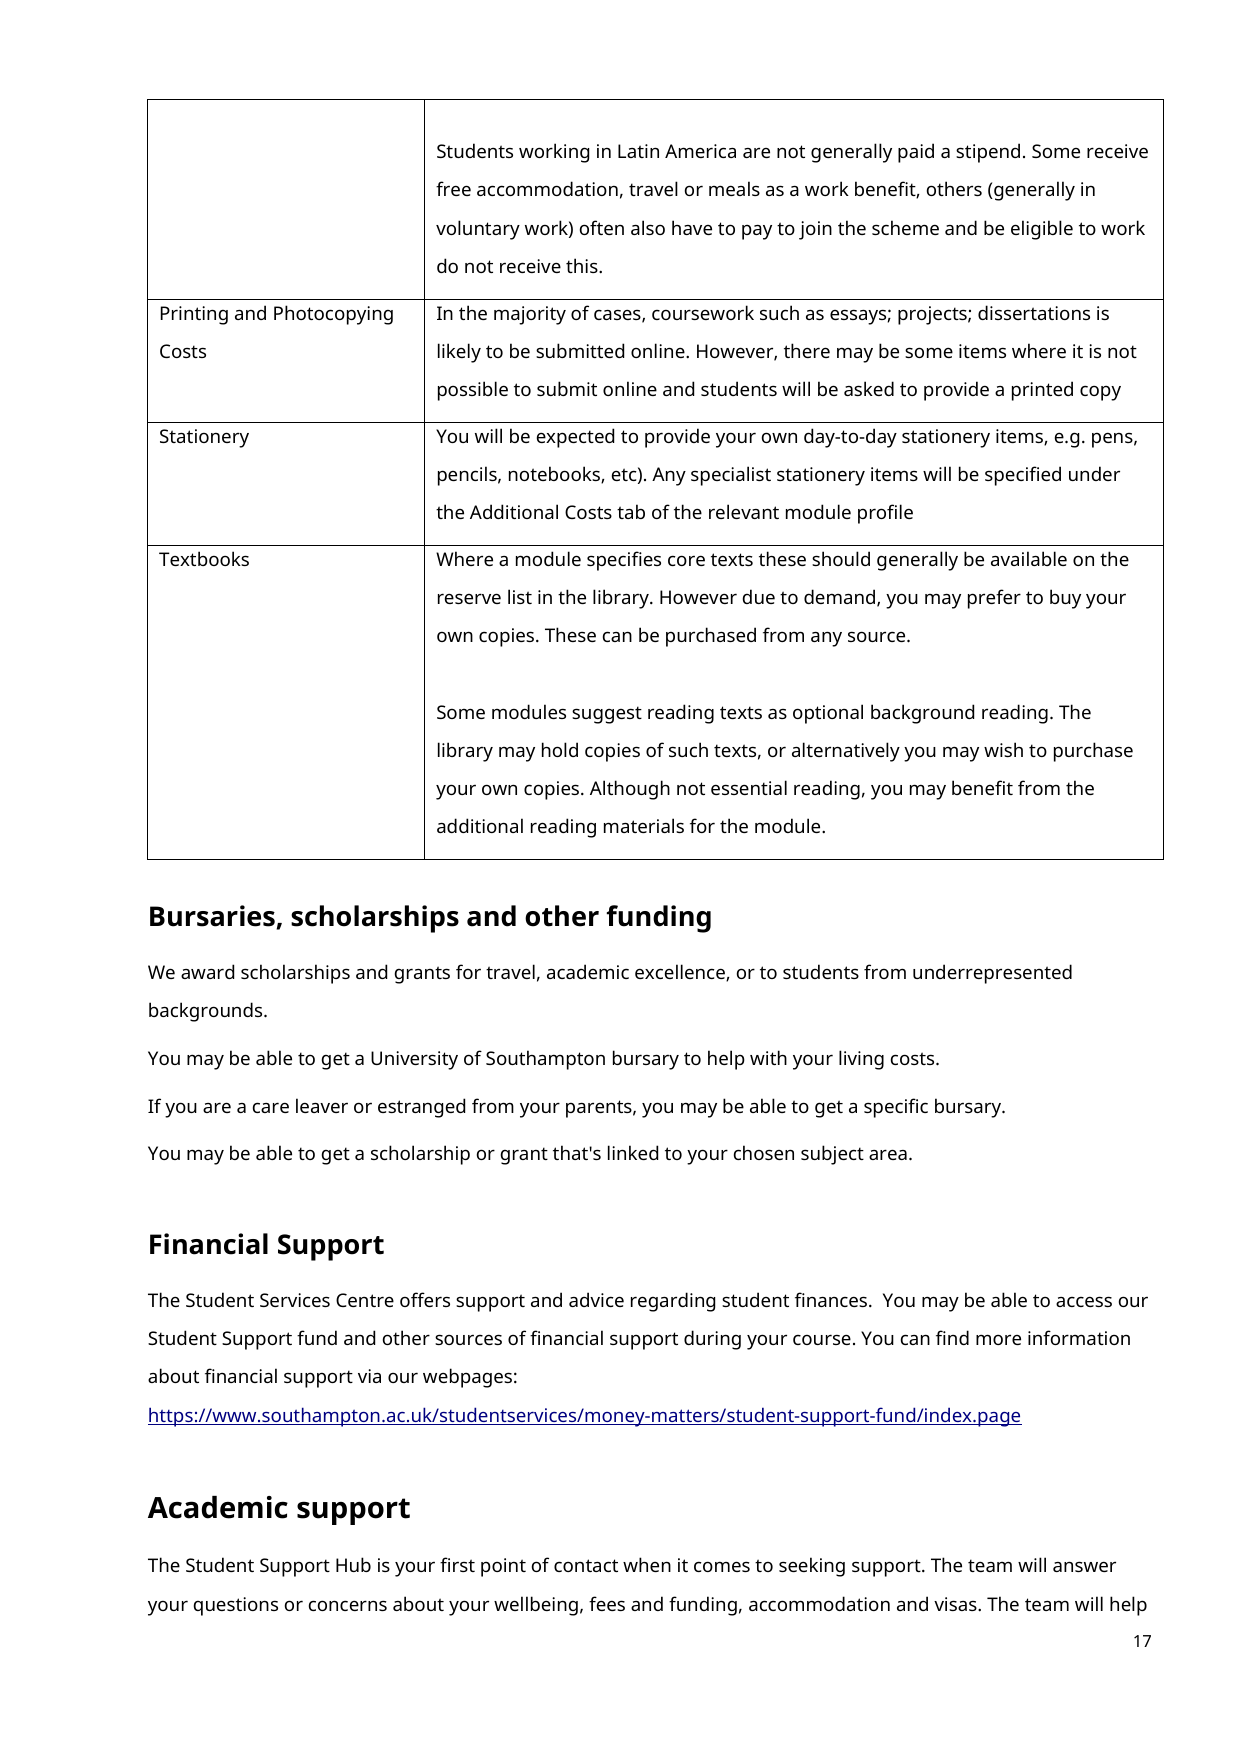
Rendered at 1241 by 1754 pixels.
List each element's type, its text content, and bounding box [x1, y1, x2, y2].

subtitle Academic support [148, 1487, 1152, 1527]
table_cell Where a module specifies core texts these should generally be available on the reserve list in the library. However due to demand, you may prefer to buy your own copies. These can be purchased from any source. Some modules suggest reading texts as optional background reading. The library may hold copies of such texts, or alternatively you may wish to purchase your own copies. Although not essential reading, you may benefit from the additional reading materials for the module. [425, 546, 1163, 859]
table_cell Students working in Latin America are not generally paid a stipend. Some receive free accommodation, travel or meals as a work benefit, others (generally in voluntary work) often also have to pay to join the scheme and be eligible to work do not receive this. [425, 100, 1163, 299]
table_cell In the majority of cases, coursework such as essays; projects; dissertations is likely to be submitted online. However, there may be some items where it is not possible to submit online and students will be asked to provide a printed copy [425, 300, 1163, 422]
text If you are a care leaver or estranged from your parents, you may be able to get a specific bursary. [148, 1093, 1152, 1118]
table_cell You will be expected to provide your own day-to-day stationery items, e.g. pens, pencils, notebooks, etc). Any specialist stationery items will be specified under the Additional Costs tab of the relevant module profile [425, 423, 1163, 545]
subtitle Financial Support [148, 1226, 1152, 1262]
table_cell Printing and Photocopying Costs [148, 300, 424, 422]
text The Student Services Centre offers support and advice regarding student finances. You may be able to access our Student Support fund and other sources of financial support during your course. You can find more information about financial support via our webpages: https://www.southampton.ac.uk/studentservices/money-matters/student-support-fund/index.page [148, 1287, 1152, 1427]
table_cell [148, 100, 424, 299]
text You may be able to get a University of Southampton bursary to help with your living costs. [148, 1045, 1152, 1071]
text The Student Support Hub is your first point of contact when it comes to seeking support. The team will answer your questions or concerns about your wellbeing, fees and funding, accommodation and visas. The team will help [148, 1553, 1152, 1616]
text You may be able to get a scholarship or grant that's linked to your chosen subject area. [148, 1141, 1152, 1166]
table_cell Stationery [148, 423, 424, 545]
table_cell Textbooks [148, 546, 424, 859]
text We award scholarships and grants for travel, academic excellence, or to students from underrepresented backgrounds. [148, 959, 1152, 1023]
subtitle Bursaries, scholarships and other funding [148, 898, 1152, 935]
